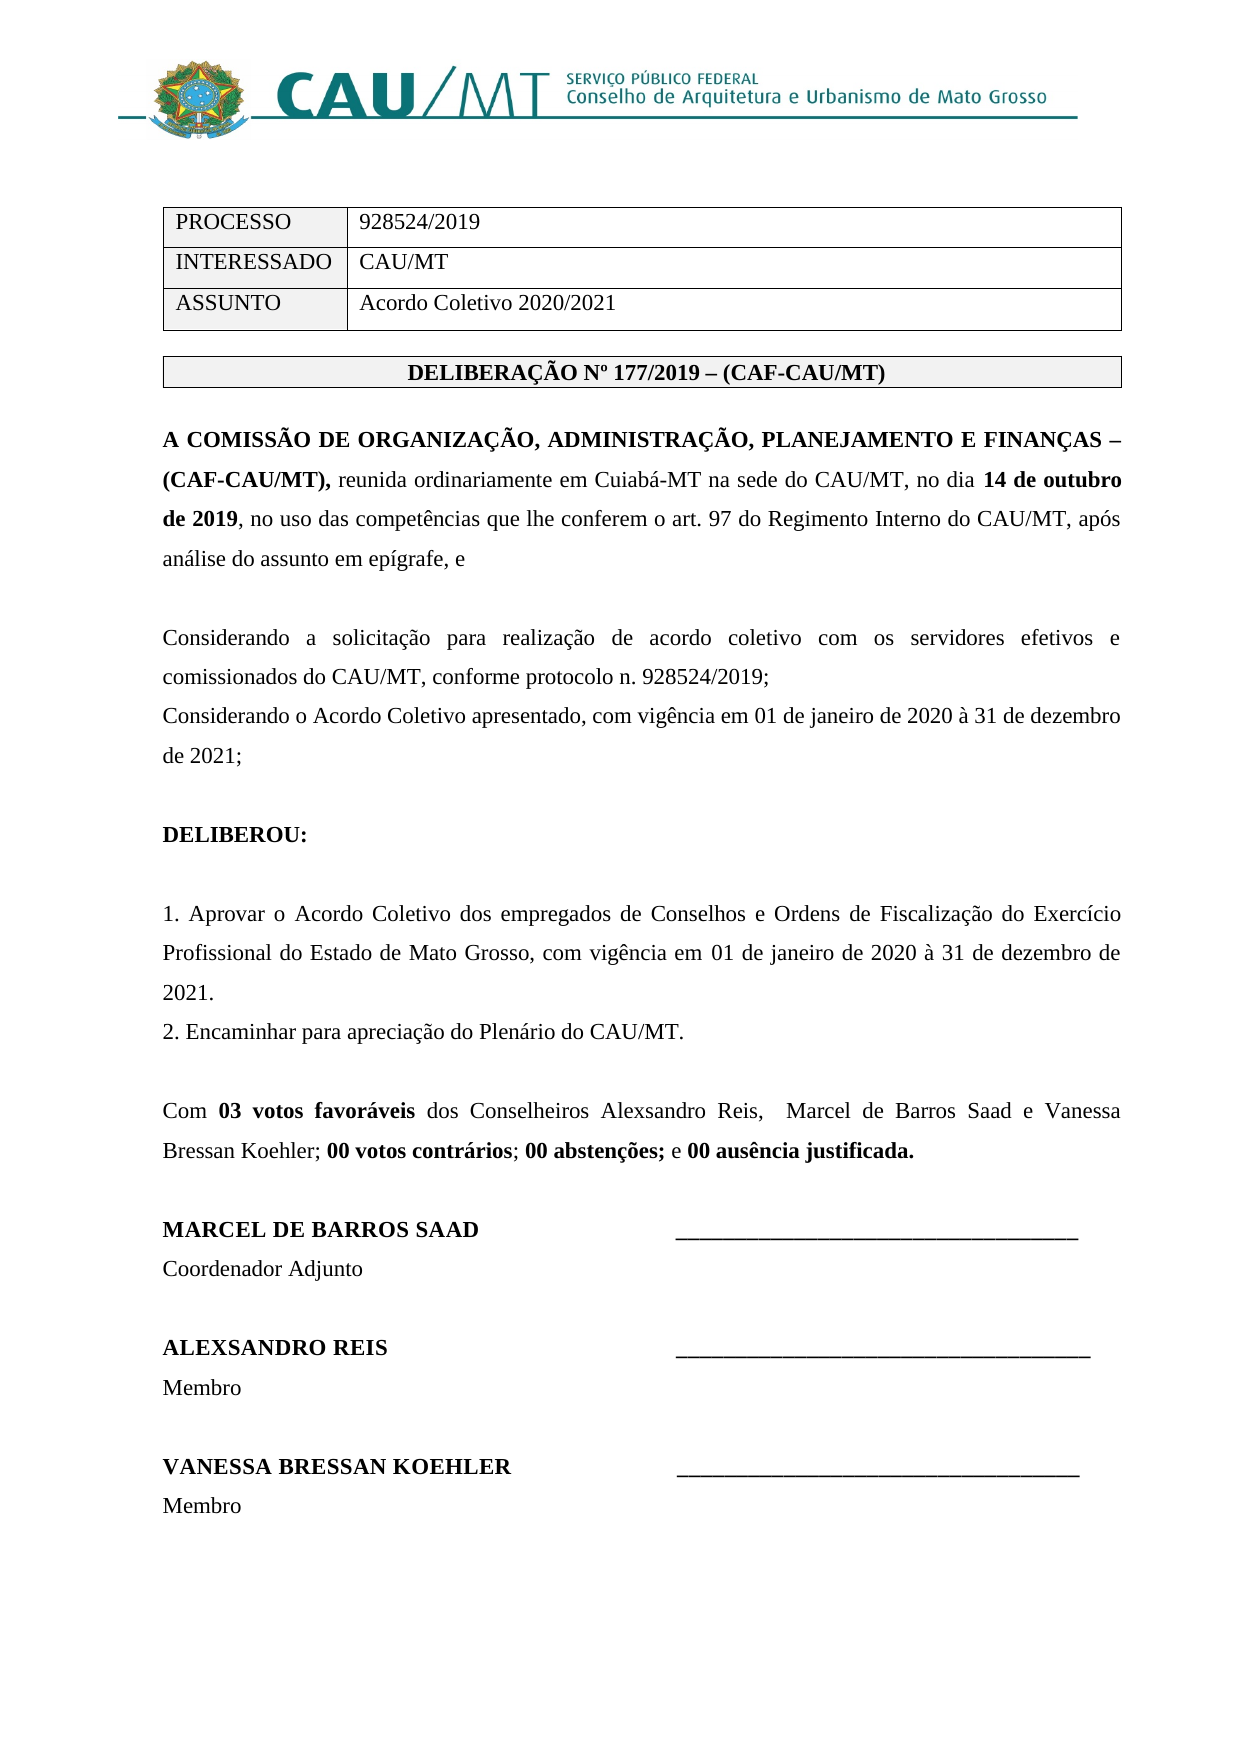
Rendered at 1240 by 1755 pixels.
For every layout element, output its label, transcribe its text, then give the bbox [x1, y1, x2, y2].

table_cell Acordo Coletivo 2020/2021 [348, 289, 1121, 329]
text Considerando a solicitação para realização de acordo coletivo com os servidores efetivos e comissionados do CAU/MT, conforme protocolo n. 928524/2019; [162, 624, 1122, 689]
text ALEXSANDRO REIS ___________________________________ [162, 1334, 1122, 1361]
text 2. Encaminhar para apreciação do Plenário do CAU/MT. [162, 1018, 1122, 1045]
text Membro [162, 1374, 1122, 1400]
table_header 928524/2019 [348, 208, 1121, 247]
text DELIBERAÇÃO Nº 177/2019 – (CAF-CAU/MT) [164, 357, 1121, 387]
text vanessa bressan koehler __________________________________ [162, 1453, 1122, 1479]
text A COMISSÃO DE ORGANIZAÇÃO, ADMINISTRAÇÃO, PLANEJAMENTO E FINANÇAS – (CAF-CAU/MT), reunida ordinariamente em Cuiabá-MT na sede do CAU/MT, no dia 14 de outubro de 2019, no uso das competências que lhe conferem o art. 97 do Regimento Interno do CAU/MT, após análise do assunto em epígrafe, e [162, 426, 1122, 571]
table_cell ASSUNTO [164, 289, 347, 329]
text Membro [162, 1492, 1122, 1518]
table_header PROCESSO [164, 208, 347, 247]
text Considerando o Acordo Coletivo apresentado, com vigência em 01 de janeiro de 2020 à 31 de dezembro de 2021; [162, 703, 1122, 768]
text Coordenador Adjunto [162, 1255, 1122, 1282]
text Com 03 votos favoráveis dos Conselheiros Alexsandro Reis, Marcel de Barros Saad e Vanessa Bressan Koehler; 00 votos contrários; 00 abstenções; e 00 ausência justificada. [162, 1097, 1122, 1163]
text marcel de barros saad __________________________________ [162, 1216, 1122, 1242]
table_cell INTERESSADO [164, 248, 347, 288]
table_cell CAU/MT [348, 248, 1121, 288]
text 1. Aprovar o Acordo Coletivo dos empregados de Conselhos e Ordens de Fiscalização do Exercício Profissional do Estado de Mato Grosso, com vigência em 01 de janeiro de 2020 à 31 de dezembro de 2021. [162, 900, 1122, 1005]
text DELIBEROU: [162, 821, 1122, 847]
